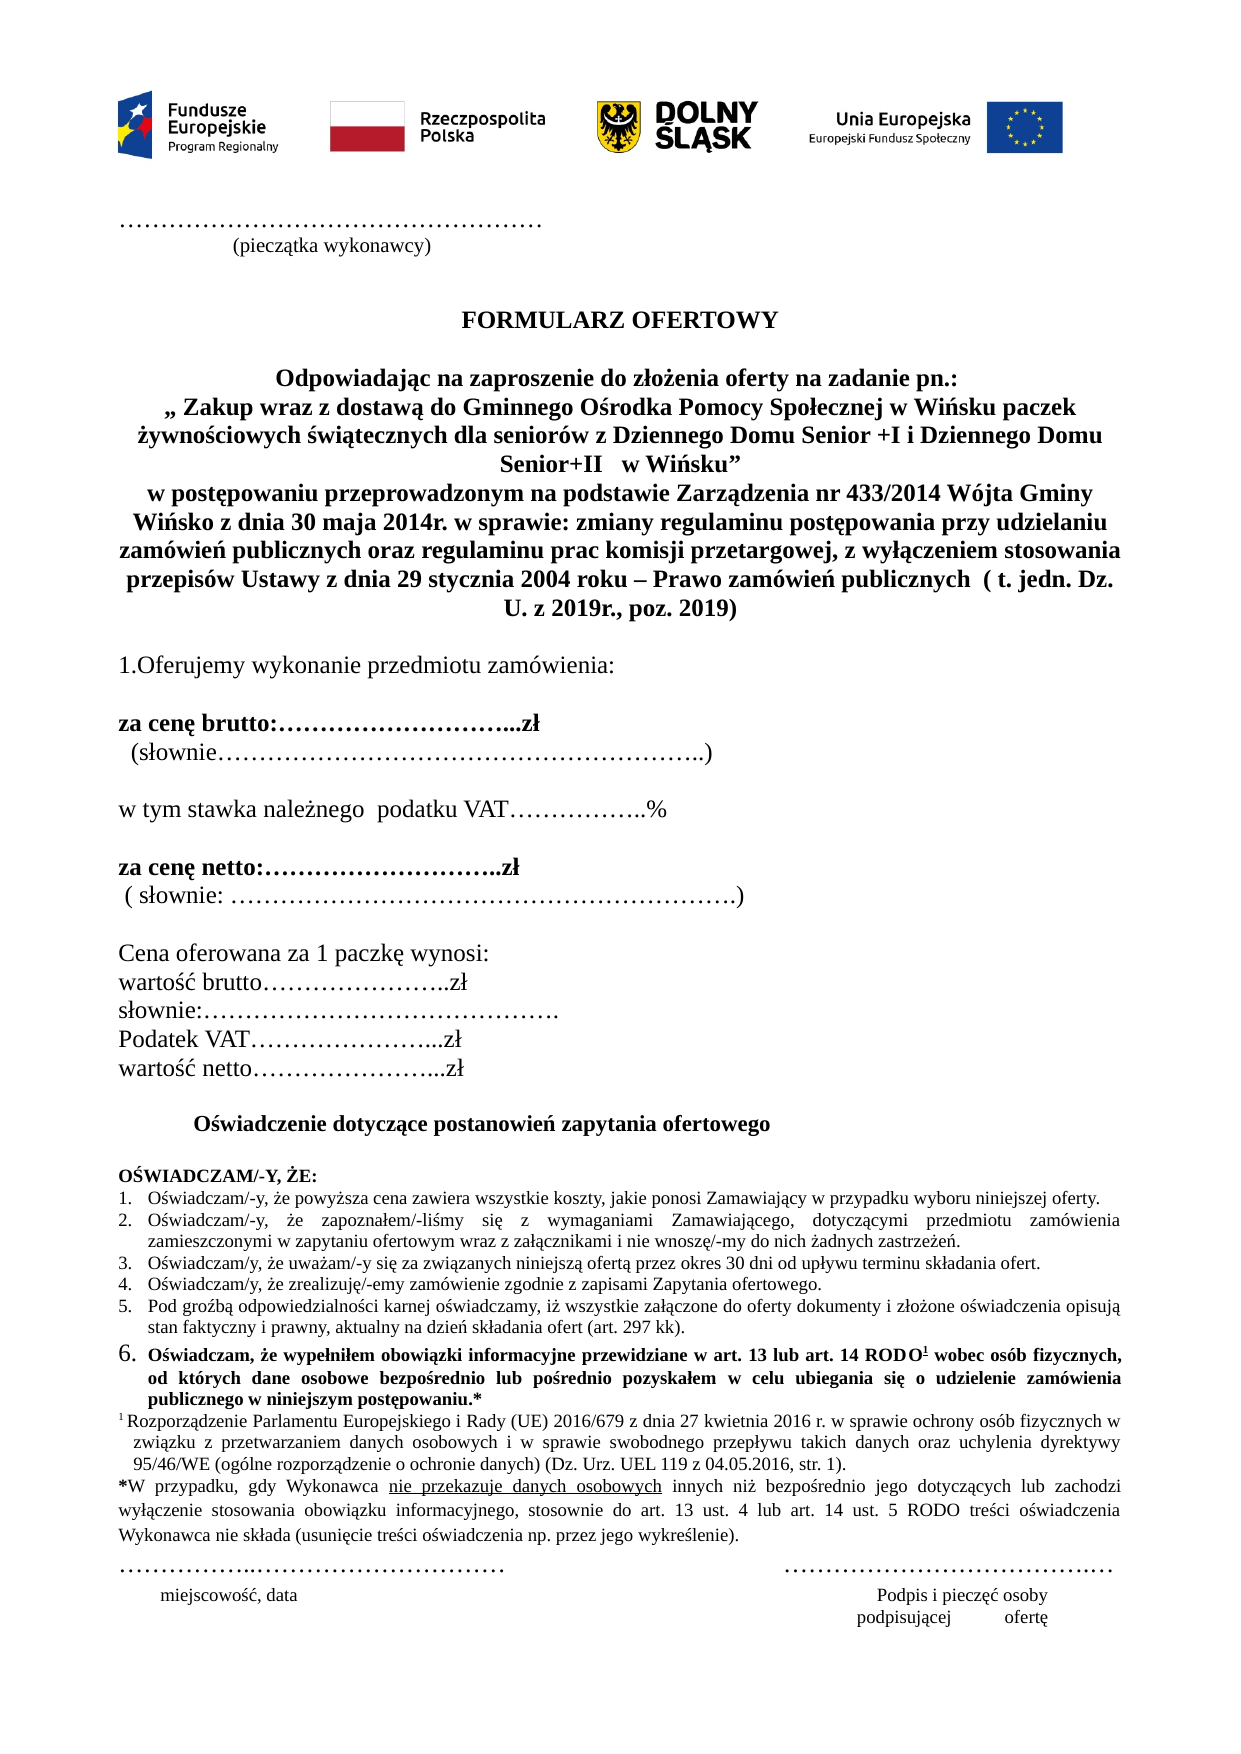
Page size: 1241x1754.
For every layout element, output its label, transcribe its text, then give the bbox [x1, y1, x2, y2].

text (słownie…………………………………………………..) [118, 737, 1122, 765]
text wartość brutto…………………..zł [118, 967, 1122, 995]
list Oświadczam/-y, że zapoznałem/-liśmy się z wymaganiami Zamawiającego, dotyczącymi przedmiotu zamówienia zamieszczonymi w zapytaniu ofertowym wraz z załącznikami i nie wnoszę/-my do nich żadnych zastrzeżeń. [118, 1208, 1122, 1252]
text OŚWIADCZAM/-Y, ŻE: [118, 1165, 1122, 1187]
list Oświadczam, że wypełniłem obowiązki informacyjne przewidziane w art. 13 lub art. 14 RODO1 wobec osób fizycznych, od których dane osobowe bezpośrednio lub pośrednio pozyskałem w celu ubiegania się o udzielenie zamówienia publicznego w niniejszym postępowaniu.* [118, 1338, 1122, 1410]
text 1 Rozporządzenie Parlamentu Europejskiego i Rady (UE) 2016/679 z dnia 27 kwietnia 2016 r. w sprawie ochrony osób fizycznych w związku z przetwarzaniem danych osobowych i w sprawie swobodnego przepływu takich danych oraz uchylenia dyrektywy 95/46/WE (ogólne rozporządzenie o ochronie danych) (Dz. Urz. UEL 119 z 04.05.2016, str. 1). [118, 1410, 1122, 1474]
list Pod groźbą odpowiedzialności karnej oświadczamy, iż wszystkie załączone do oferty dokumenty i złożone oświadczenia opisują stan faktyczny i prawny, aktualny na dzień składania ofert (art. 297 kk). [118, 1295, 1122, 1338]
text ( słownie: …………………………………………………….) [118, 880, 1122, 909]
text FORMULARZ OFERTOWY [118, 305, 1122, 334]
text w tym stawka należnego podatku VAT……………..% [118, 794, 1122, 823]
text Odpowiadając na zaproszenie do złożenia oferty na zadanie pn.: [118, 363, 1122, 392]
text (pieczątka wykonawcy) [118, 233, 1122, 257]
text Podatek VAT…………………...zł [118, 1024, 1122, 1053]
picture [84, 56, 1063, 193]
list Oświadczam/-y, że powyższa cena zawiera wszystkie koszty, jakie ponosi Zamawiający w przypadku wyboru niniejszej oferty. [118, 1187, 1122, 1208]
text wartość netto…………………...zł [118, 1053, 1122, 1082]
list Oświadczam/y, że zrealizuję/-emy zamówienie zgodnie z zapisami Zapytania ofertowego. [118, 1273, 1122, 1295]
text Cena oferowana za 1 paczkę wynosi: [118, 938, 1122, 967]
text za cenę brutto:………………………...zł [118, 708, 1122, 737]
list Oświadczenie dotyczące postanowień zapytania ofertowego [156, 1110, 1122, 1137]
text za cenę netto:………………………..zł [118, 852, 1122, 880]
text ……………..………………………… ……………………………….… [118, 1549, 1122, 1578]
text w postępowaniu przeprowadzonym na podstawie Zarządzenia nr 433/2014 Wójta Gminy Wińsko z dnia 30 maja 2014r. w sprawie: zmiany regulaminu postępowania przy udzielaniu zamówień publicznych oraz regulaminu prac komisji przetargowej, z wyłączeniem stosowania przepisów Ustawy z dnia 29 stycznia 2004 roku – Prawo zamówień publicznych ( t. jedn. Dz. U. z 2019r., poz. 2019) [118, 478, 1122, 622]
text *W przypadku, gdy Wykonawca nie przekazuje danych osobowych innych niż bezpośrednio jego dotyczących lub zachodzi wyłączenie stosowania obowiązku informacyjnego, stosownie do art. 13 ust. 4 lub art. 14 ust. 5 RODO treści oświadczenia Wykonawca nie składa (usunięcie treści oświadczenia np. przez jego wykreślenie). [118, 1474, 1122, 1546]
text 1.Oferujemy wykonanie przedmiotu zamówienia: [118, 650, 1122, 679]
text „ Zakup wraz z dostawą do Gminnego Ośrodka Pomocy Społecznej w Wińsku paczek żywnościowych świątecznych dla seniorów z Dziennego Domu Senior +I i Dziennego Domu Senior+II w Wińsku” [118, 392, 1122, 478]
text słownie:……………………………………. [118, 995, 1122, 1024]
text …………………………………………… [118, 204, 1122, 233]
list Oświadczam/y, że uważam/-y się za związanych niniejszą ofertą przez okres 30 dni od upływu terminu składania ofert. [118, 1252, 1122, 1273]
text miejscowość, data Podpis i pieczęć osoby podpisującej ofertę [118, 1578, 1122, 1628]
